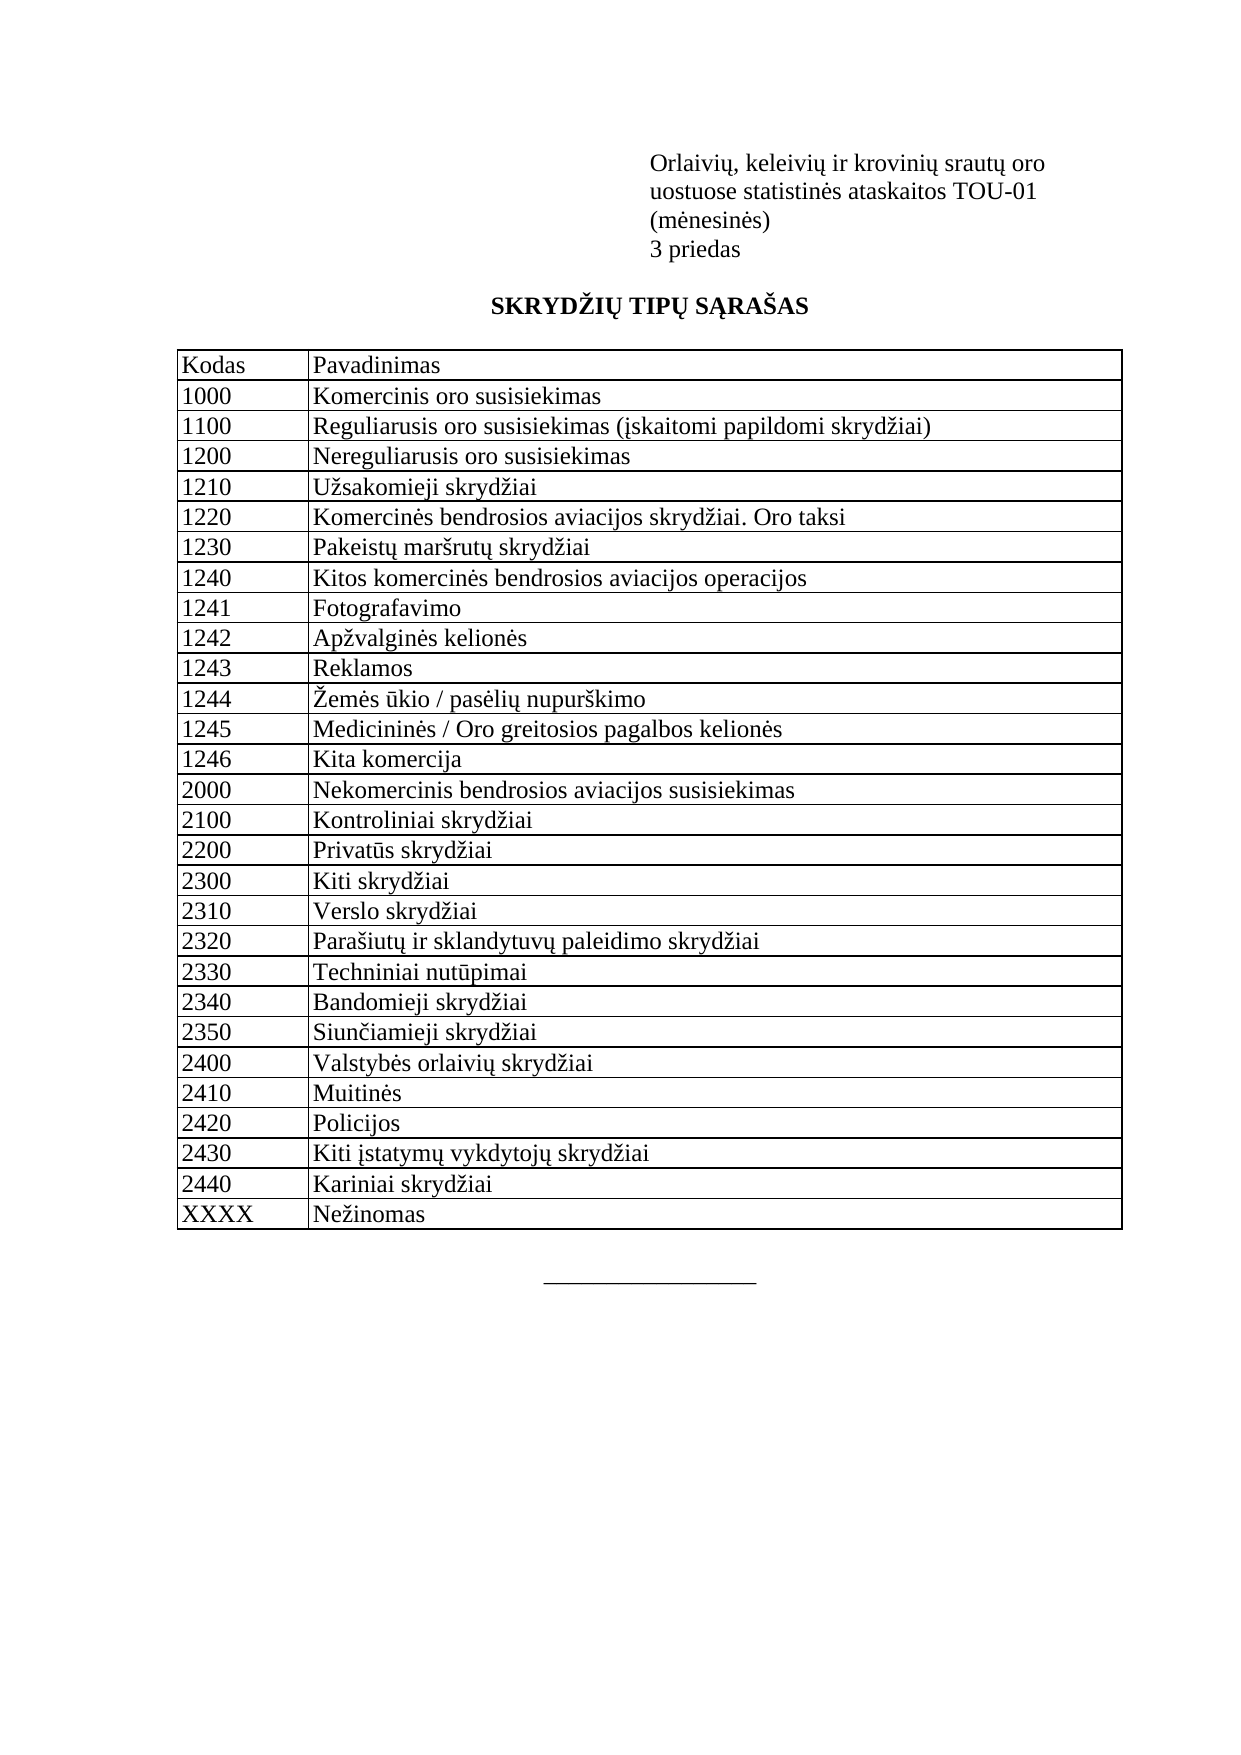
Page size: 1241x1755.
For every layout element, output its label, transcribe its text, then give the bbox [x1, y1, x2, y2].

table_cell 2430 [178, 1139, 308, 1167]
table_cell Komercinis oro susisiekimas [309, 381, 1121, 409]
table_cell 2000 [178, 775, 308, 803]
table_cell Medicininės / Oro greitosios pagalbos kelionės [309, 714, 1121, 743]
text _________________ [177, 1258, 1122, 1287]
table_cell Muitinės [309, 1078, 1121, 1107]
table_cell 1246 [178, 745, 308, 773]
table_cell 1245 [178, 714, 308, 743]
table_cell Reguliarusis oro susisiekimas (įskaitomi papildomi skrydžiai) [309, 411, 1121, 440]
table_cell 2330 [178, 957, 308, 985]
table_cell 1240 [178, 563, 308, 591]
table_cell 1241 [178, 593, 308, 622]
table_cell Kiti įstatymų vykdytojų skrydžiai [309, 1139, 1121, 1167]
table_cell Komercinės bendrosios aviacijos skrydžiai. Oro taksi [309, 502, 1121, 531]
table_cell 1000 [178, 381, 308, 409]
table_cell 2350 [178, 1017, 308, 1046]
table_cell 1220 [178, 502, 308, 531]
table_cell Žemės ūkio / pasėlių nupurškimo [309, 684, 1121, 713]
table_cell 2440 [178, 1169, 308, 1198]
table_cell Kontroliniai skrydžiai [309, 805, 1121, 834]
table_cell 1244 [178, 684, 308, 713]
table_cell 2400 [178, 1048, 308, 1076]
table_cell Bandomieji skrydžiai [309, 987, 1121, 1016]
table_cell Apžvalginės kelionės [309, 623, 1121, 652]
table_cell 2310 [178, 896, 308, 925]
table_cell Parašiutų ir sklandytuvų paleidimo skrydžiai [309, 926, 1121, 955]
table_cell Siunčiamieji skrydžiai [309, 1017, 1121, 1046]
table_cell 2410 [178, 1078, 308, 1107]
table_cell Pakeistų maršrutų skrydžiai [309, 532, 1121, 561]
table_cell Valstybės orlaivių skrydžiai [309, 1048, 1121, 1076]
table_cell 2200 [178, 836, 308, 864]
text Orlaivių, keleivių ir krovinių srautų oro [649, 148, 1122, 176]
table_cell 1243 [178, 654, 308, 682]
table_cell 1100 [178, 411, 308, 440]
table_cell Policijos [309, 1108, 1121, 1137]
table_cell 1230 [178, 532, 308, 561]
table_cell 1200 [178, 441, 308, 470]
table_cell Kariniai skrydžiai [309, 1169, 1121, 1198]
table_cell Privatūs skrydžiai [309, 836, 1121, 864]
table_cell 2340 [178, 987, 308, 1016]
text 3 priedas [649, 234, 1122, 263]
table_cell Kiti skrydžiai [309, 866, 1121, 894]
table_cell 2100 [178, 805, 308, 834]
table_cell Techniniai nutūpimai [309, 957, 1121, 985]
table_cell Verslo skrydžiai [309, 896, 1121, 925]
table_cell 1242 [178, 623, 308, 652]
table_cell XXXX [178, 1199, 308, 1228]
text uostuose statistinės ataskaitos TOU-01 (mėnesinės) [649, 176, 1122, 234]
table_cell Užsakomieji skrydžiai [309, 472, 1121, 500]
text SKRYDŽIŲ TIPŲ SĄRAŠAS [177, 291, 1122, 320]
table_cell Kita komercija [309, 745, 1121, 773]
table_cell 2300 [178, 866, 308, 894]
table_cell 2320 [178, 926, 308, 955]
table_cell Nereguliarusis oro susisiekimas [309, 441, 1121, 470]
table_cell 1210 [178, 472, 308, 500]
table_cell Nekomercinis bendrosios aviacijos susisiekimas [309, 775, 1121, 803]
table_header Pavadinimas [309, 351, 1121, 379]
table_cell 2420 [178, 1108, 308, 1137]
table_cell Fotografavimo [309, 593, 1121, 622]
table_cell Kitos komercinės bendrosios aviacijos operacijos [309, 563, 1121, 591]
table_cell Reklamos [309, 654, 1121, 682]
table_header Kodas [178, 351, 308, 379]
table_cell Nežinomas [309, 1199, 1121, 1228]
